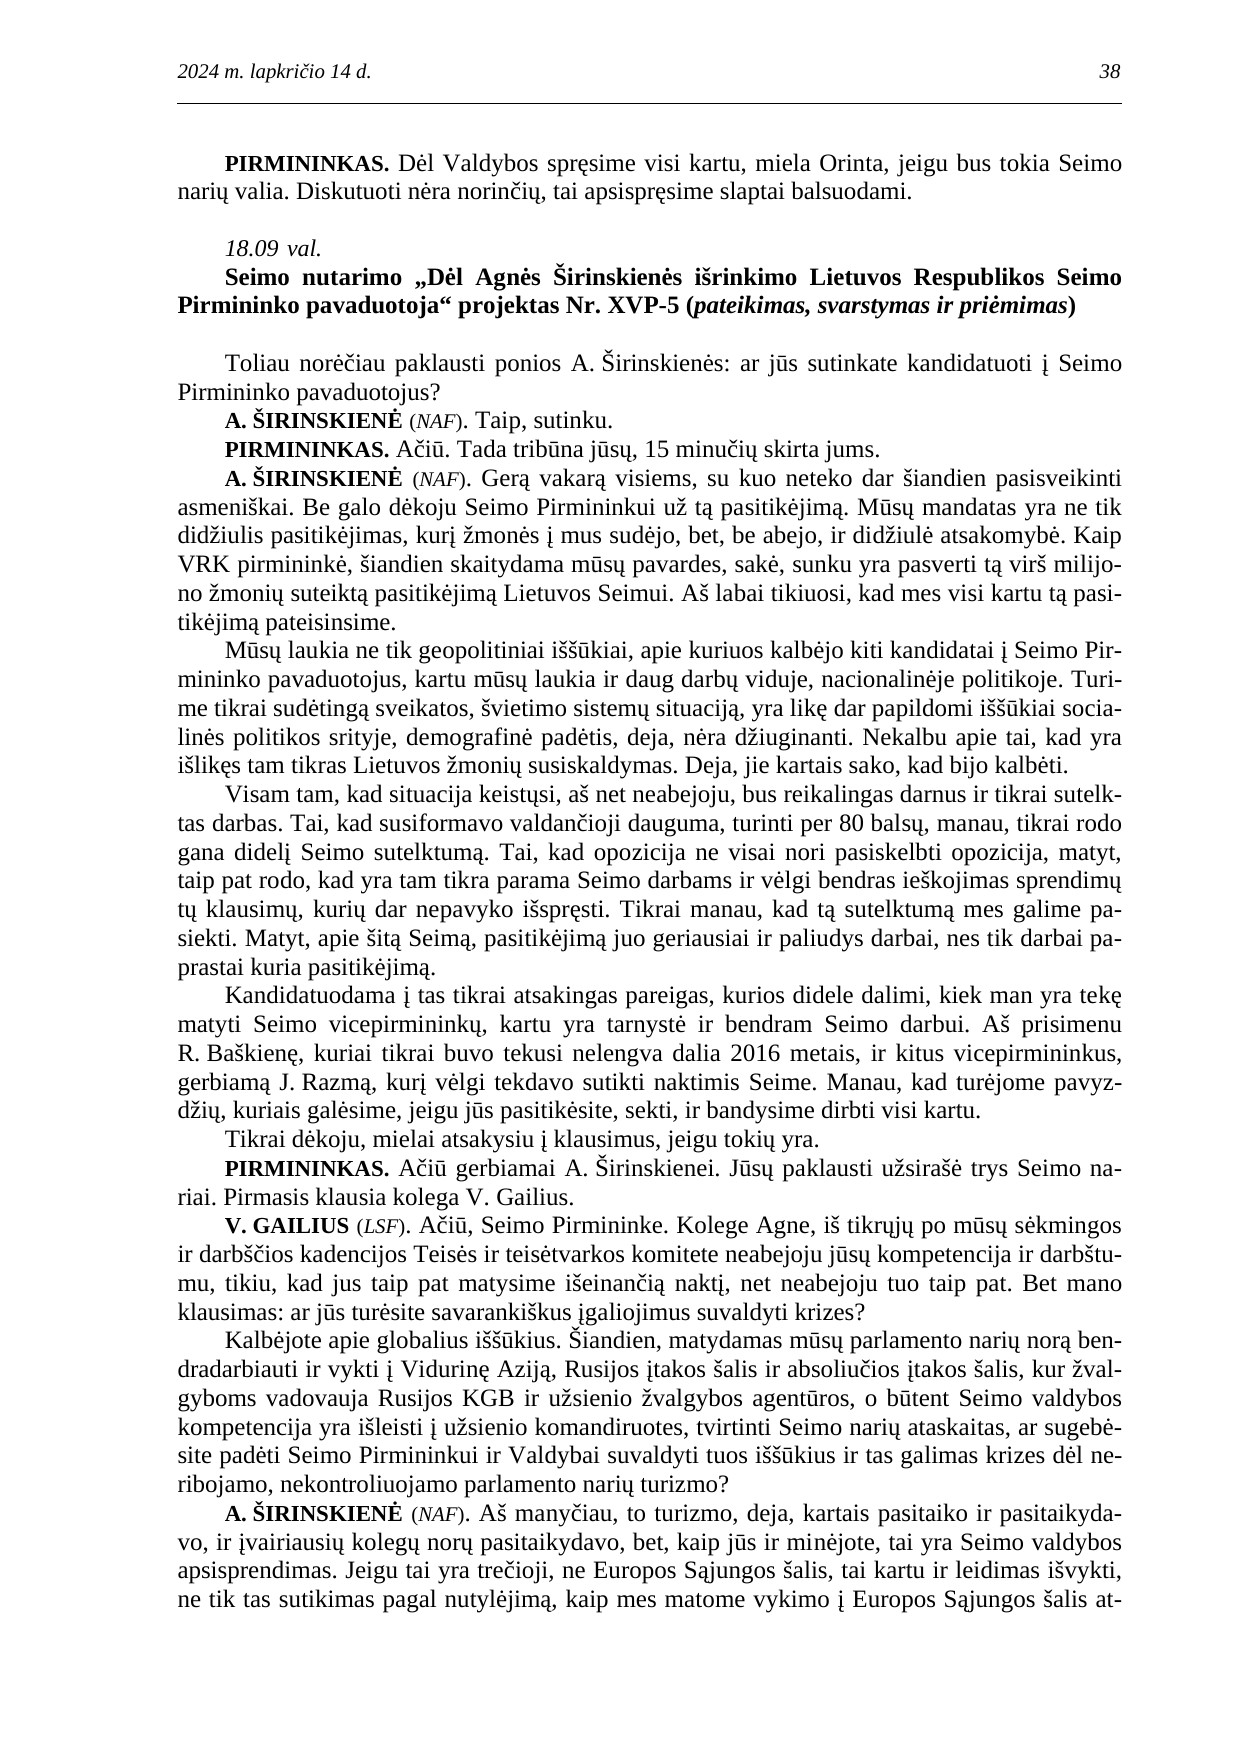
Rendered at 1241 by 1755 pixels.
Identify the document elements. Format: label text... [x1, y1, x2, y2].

text V. GAILIUS (LSF). Ačiū, Sei­mo Pir­mi­nin­ke. Ko­le­ge Ag­ne, iš tik­rų­jų po mū­sų sėk­min­gos ir darbš­čios ka­den­ci­jos Tei­sės ir tei­sė­tvar­kos ko­mi­te­te ne­abe­jo­ju jū­sų kom­pe­ten­ci­ja ir darbš­tu­mu, ti­kiu, kad jus taip pat ma­ty­si­me iš­ei­nan­čią nak­tį, net ne­abe­jo­ju tuo taip pat. Bet ma­no klau­si­mas: ar jūs tu­rė­si­te sa­va­ran­kiš­kus įga­lio­ji­mus su­val­dy­ti kri­zes? [177, 1210, 1122, 1325]
text To­liau no­rė­čiau pa­klaus­ti po­nios A. Ši­rins­kie­nės: ar jūs su­tin­ka­te kan­di­da­tuo­ti į Sei­mo Pir­mi­nin­ko pa­va­duo­to­jus? [177, 348, 1122, 405]
text PIRMININKAS. Ačiū ger­bia­mai A. Ši­rins­kie­nei. Jū­sų pa­klaus­ti už­si­ra­šė trys Sei­mo na­riai. Pir­ma­sis klau­sia ko­le­ga V. Gai­lius. [177, 1153, 1122, 1210]
text PIRMININKAS. Ačiū. Ta­da tri­bū­na jū­sų, 15 mi­nu­čių skir­ta jums. [177, 434, 1122, 463]
text PIRMININKAS. Dėl Val­dy­bos sprę­si­me vi­si kar­tu, mie­la Orin­ta, jei­gu bus to­kia Sei­mo na­rių va­lia. Dis­ku­tuo­ti nė­ra no­rin­čių, tai ap­si­sprę­si­me slap­tai bal­suo­da­mi. [177, 148, 1122, 205]
text Sei­mo nu­ta­ri­mo „Dėl Ag­nės Ši­rins­kie­nės iš­rin­ki­mo Lie­tu­vos Res­pub­li­kos Sei­mo Pirmi­nin­ko pa­va­duo­to­ja“ pro­jek­tas Nr. XVP-5 (pa­tei­ki­mas, svars­ty­mas ir pri­ėmi­mas) [177, 262, 1122, 319]
text A. ŠIRINSKIENĖ (NAF). Aš ma­ny­čiau, to tu­riz­mo, de­ja, kar­tais pa­si­tai­ko ir pa­si­tai­ky­da­vo, ir įvai­riau­sių ko­le­gų no­rų pa­si­tai­ky­da­vo, bet, kaip jūs ir mi­nė­jo­te, tai yra Sei­mo val­dy­bos ap­si­spren­di­mas. Jei­gu tai yra tre­čio­ji, ne Eu­ro­pos Są­jun­gos ša­lis, tai kar­tu ir lei­di­mas iš­vy­k­ti, ne tik tas su­ti­ki­mas pa­gal nu­ty­lė­ji­mą, kaip mes ma­to­me vy­ki­mo į Eu­ro­pos Są­jun­gos ša­lis at­ [177, 1498, 1122, 1613]
text Mū­sų lau­kia ne tik ge­o­po­li­ti­niai iš­šū­kiai, apie ku­riuos kal­bė­jo ki­ti kan­di­da­tai į Sei­mo Pir­mi­nin­ko pa­va­duo­to­jus, kar­tu mū­sų lau­kia ir daug dar­bų vi­du­je, na­cio­na­li­nė­je po­li­ti­ko­je. Tu­ri­me tik­rai su­dė­tin­gą svei­ka­tos, švie­ti­mo sis­te­mų si­tu­a­ci­ją, yra li­kę dar pa­pil­do­mi iš­šū­kiai so­cia­li­nės po­li­ti­kos sri­ty­je, de­mo­gra­finė pa­dė­tis, de­ja, nė­ra džiu­gi­nan­ti. Ne­kal­bu apie tai, kad yra iš­li­kęs tam tik­ras Lie­tu­vos žmo­nių su­si­skal­dy­mas. De­ja, jie kar­tais sa­ko, kad bi­jo kal­bė­ti. [177, 635, 1122, 779]
text Kal­bė­jo­te apie glo­ba­lius iš­šū­kius. Šian­dien, ma­ty­da­mas mū­sų par­la­men­to na­rių no­rą ben­dra­dar­biau­ti ir vyk­ti į Vi­du­ri­nę Azi­ją, Ru­si­jos įta­kos ša­lis ir ab­so­liu­čios įta­kos ša­lis, kur žval­gy­boms va­do­vau­ja Ru­si­jos KGB ir už­sie­nio žval­gy­bos agen­tū­ros, o bū­tent Sei­mo val­dy­bos kom­pe­ten­ci­ja yra iš­leis­ti į už­sie­nio ko­man­di­ruo­tes, tvir­tin­ti Sei­mo na­rių ata­skai­tas, ar su­ge­bė­si­te pa­dė­ti Sei­mo Pir­mi­nin­kui ir Val­dy­bai su­val­dy­ti tuos iš­šū­kius ir tas ga­li­mas kri­zes dėl ne­ri­bo­ja­mo, ne­kon­tro­liuo­ja­mo par­la­men­to na­rių tu­riz­mo? [177, 1325, 1122, 1498]
text Vi­sam tam, kad si­tu­a­ci­ja keis­tų­si, aš net ne­abe­jo­ju, bus rei­ka­lin­gas dar­nus ir tik­rai su­telk­tas dar­bas. Tai, kad su­si­for­ma­vo val­dan­čio­ji dau­gu­ma, tu­rin­ti per 80 bal­sų, ma­nau, tik­rai ro­do ga­na di­de­lį Sei­mo su­telk­tu­mą. Tai, kad opo­zi­ci­ja ne vi­sai no­ri pa­si­skelb­ti opo­zi­ci­ja, ma­tyt, taip pat ro­do, kad yra tam tik­ra pa­ra­ma Sei­mo dar­bams ir vėl­gi ben­dras ieš­ko­ji­mas spren­di­mų tų klau­si­mų, ku­rių dar ne­pa­vy­ko iš­spręs­ti. Tik­rai ma­nau, kad tą su­telk­tu­mą mes ga­li­me pa­siek­ti. Ma­tyt, apie ši­tą Sei­mą, pa­si­ti­kė­ji­mą juo ge­riau­siai ir pa­liu­dys dar­bai, nes tik dar­bai pa­pras­tai ku­ria pa­si­ti­kė­ji­mą. [177, 779, 1122, 980]
text Tik­rai dė­ko­ju, mie­lai at­sa­ky­siu į klau­si­mus, jei­gu to­kių yra. [177, 1124, 1122, 1153]
text A. ŠIRINSKIENĖ (NAF). Taip, su­tin­ku. [177, 405, 1122, 434]
text Kan­di­da­tuo­da­ma į tas tik­rai at­sa­kin­gas pa­rei­gas, ku­rios di­de­le da­li­mi, kiek man yra te­kę ma­ty­ti Sei­mo vi­ce­pir­mi­nin­kų, kar­tu yra tar­nys­tė ir ben­dram Sei­mo dar­bui. Aš pri­si­me­nu R. Baš­kie­nę, ku­riai tik­rai bu­vo te­ku­si ne­leng­va da­lia 2016 me­tais, ir ki­tus vi­ce­pir­mi­nin­kus, ger­bia­mą J. Raz­mą, ku­rį vėl­gi tek­da­vo su­tik­ti nak­ti­mis Sei­me. Ma­nau, kad tu­rė­jo­me pa­vyz­džių, ku­riais ga­lė­si­me, jei­gu jūs pa­si­ti­kė­si­te, sek­ti, ir ban­dy­si­me dirb­ti vi­si kar­tu. [177, 980, 1122, 1124]
text 18.09 val. [224, 234, 1122, 262]
text A. ŠIRINSKIENĖ (NAF). Ge­rą va­ka­rą vi­siems, su kuo ne­te­ko dar šian­dien pa­si­svei­kin­ti as­me­niš­kai. Be ga­lo dė­ko­ju Sei­mo Pir­mi­nin­kui už tą pa­si­ti­kė­ji­mą. Mū­sų man­da­tas yra ne tik di­džiu­lis pa­si­ti­kė­ji­mas, ku­rį žmo­nės į mus su­dė­jo, bet, be abe­jo, ir di­džiu­lė at­sa­ko­my­bė. Kaip VRK pir­mi­nin­kė, šian­dien skai­ty­da­ma mū­sų pa­var­des, sa­kė, sun­ku yra pa­sver­ti tą virš mi­li­jo­no žmo­nių su­teik­tą pa­si­ti­kė­ji­mą Lie­tu­vos Sei­mui. Aš la­bai ti­kiuo­si, kad mes vi­si kar­tu tą pa­si­ti­kė­ji­mą pa­tei­sin­si­me. [177, 463, 1122, 635]
